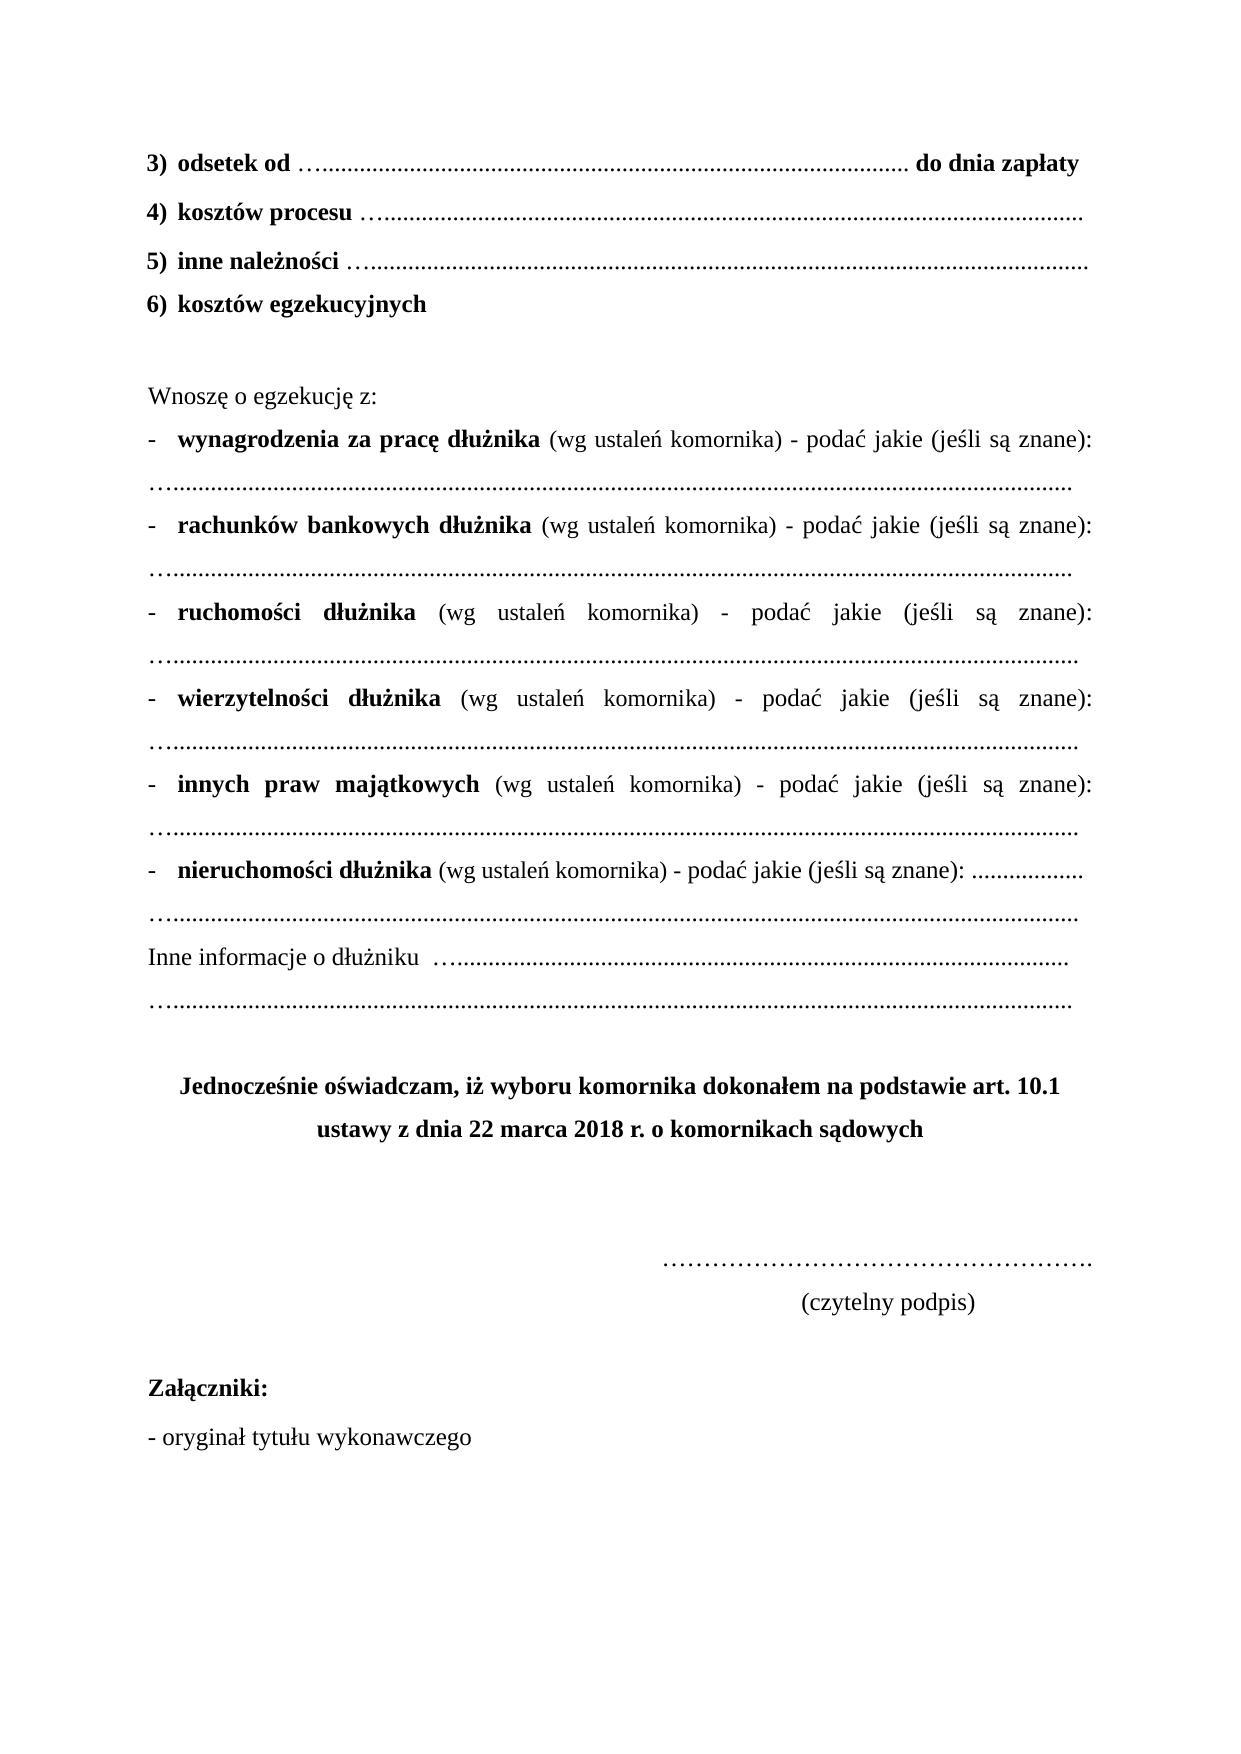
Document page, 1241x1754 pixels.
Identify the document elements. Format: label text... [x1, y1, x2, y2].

text Inne informacje o dłużniku ….................................................................................................. [148, 942, 1093, 970]
list - oryginał tytułu wykonawczego [148, 1422, 1093, 1451]
text - innych praw majątkowych (wg ustaleń komornika) - podać jakie (jeśli są znane): …................................................................................................................................................. [148, 769, 1093, 841]
list inne należności …................................................................................................................... [146, 246, 1093, 274]
text …................................................................................................................................................ [148, 985, 1093, 1013]
text Jednocześnie oświadczam, iż wyboru komornika dokonałem na podstawie art. 10.1 ustawy z dnia 22 marca 2018 r. o komornikach sądowych [148, 1071, 1093, 1143]
list kosztów procesu …................................................................................................................ [146, 197, 1093, 225]
text - wynagrodzenia za pracę dłużnika (wg ustaleń komornika) - podać jakie (jeśli są znane): …................................................................................................................................................ [148, 424, 1093, 496]
text - rachunków bankowych dłużnika (wg ustaleń komornika) - podać jakie (jeśli są znane): …................................................................................................................................................ [148, 510, 1093, 582]
text ……………………………………………. [148, 1243, 1093, 1272]
text Wnoszę o egzekucję z: [148, 381, 1093, 410]
text …................................................................................................................................................. [148, 898, 1093, 927]
list odsetek od ….............................................................................................. do dnia zapłaty [146, 148, 1093, 176]
text - ruchomości dłużnika (wg ustaleń komornika) - podać jakie (jeśli są znane): …................................................................................................................................................. [148, 597, 1093, 668]
text - nieruchomości dłużnika (wg ustaleń komornika) - podać jakie (jeśli są znane): .................. [148, 855, 1093, 884]
text Załączniki: [148, 1373, 1093, 1402]
text (czytelny podpis) [148, 1287, 1093, 1315]
list kosztów egzekucyjnych [146, 289, 1093, 318]
text - wierzytelności dłużnika (wg ustaleń komornika) - podać jakie (jeśli są znane): …................................................................................................................................................. [148, 683, 1093, 755]
